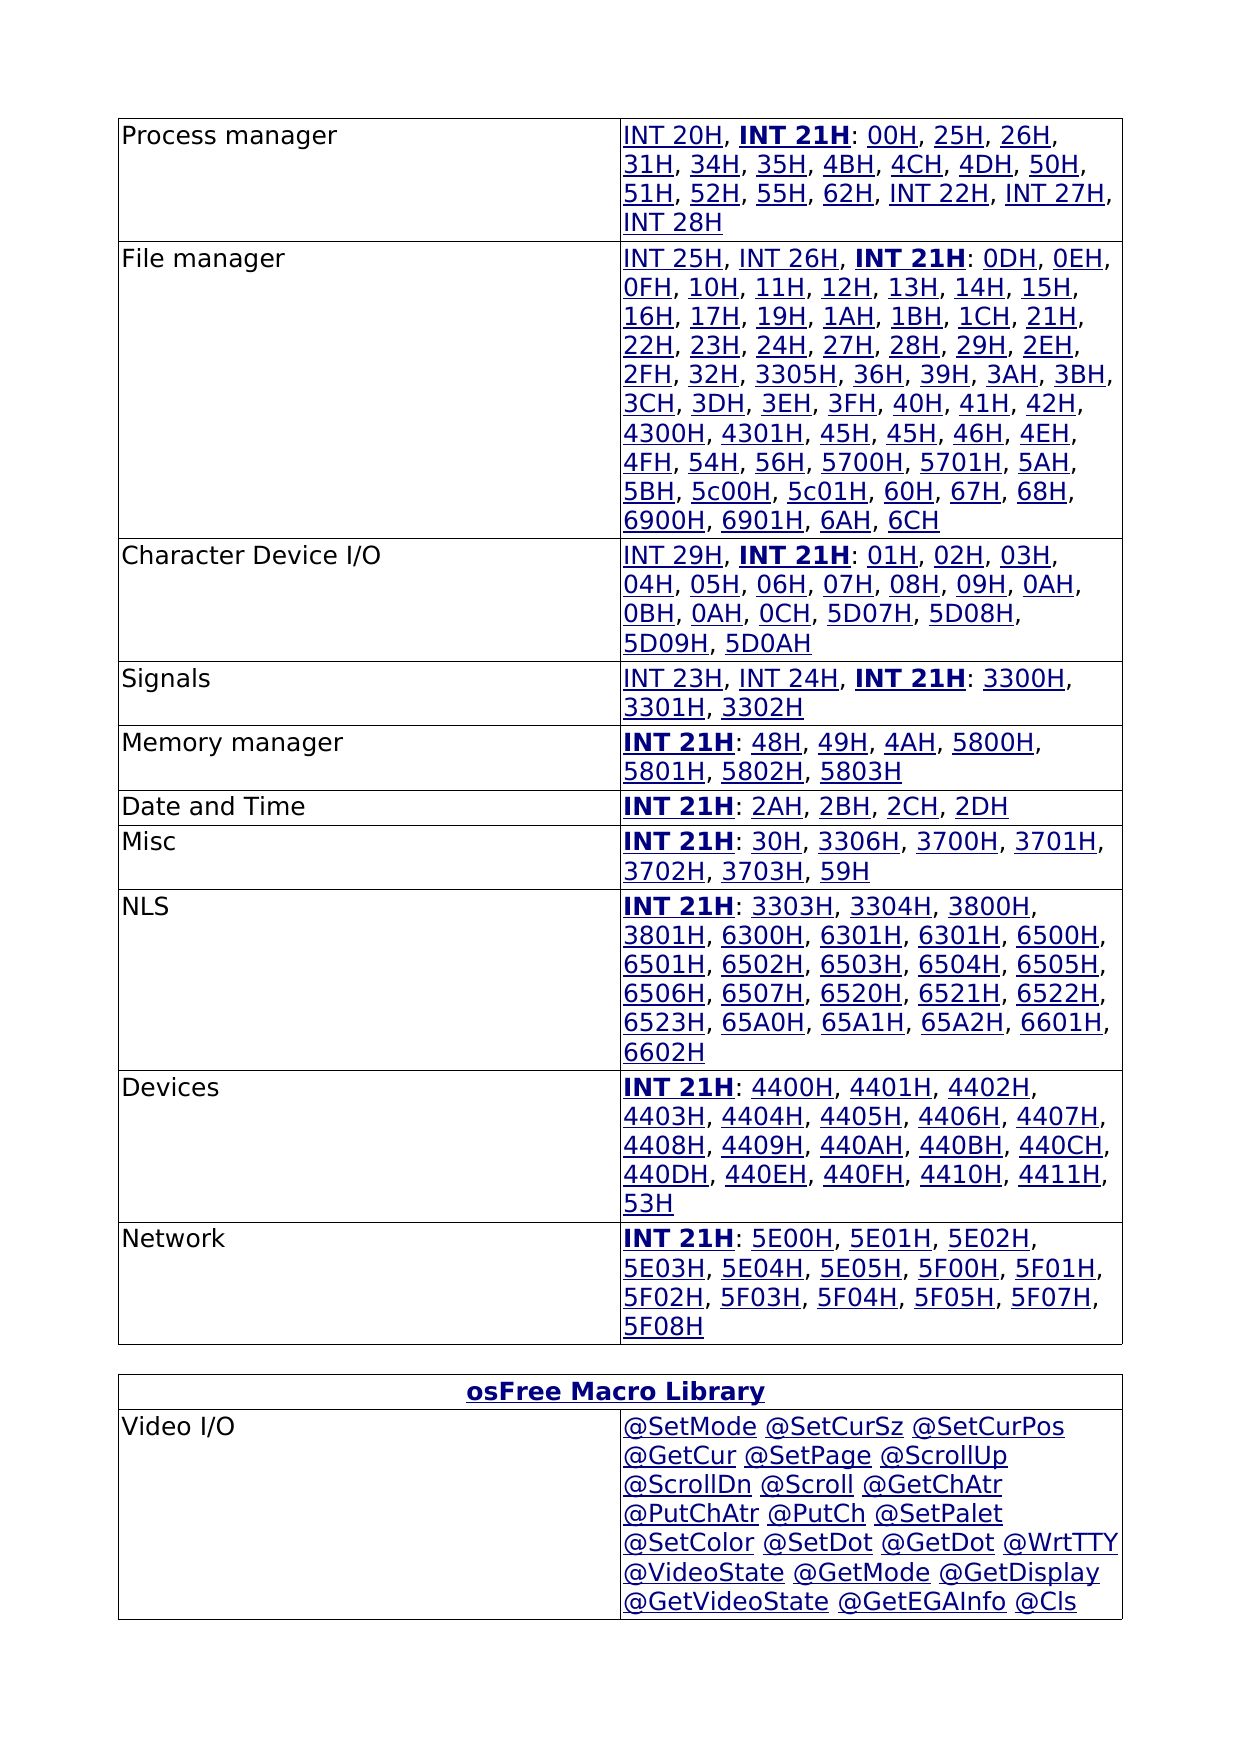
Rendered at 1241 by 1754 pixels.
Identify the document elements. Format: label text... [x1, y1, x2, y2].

table_header osFree Macro Library [119, 1375, 1122, 1409]
table_cell INT 20H, INT 21H: 00H, 25H, 26H, 31H, 34H, 35H, 4BH, 4CH, 4DH, 50H, 51H, 52H, 55H, 62H, INT 22H, INT 27H, INT 28H [621, 119, 1122, 241]
table_cell Misc [119, 826, 620, 889]
table_cell Network [119, 1223, 620, 1344]
table_cell Memory manager [119, 726, 620, 789]
table_cell INT 21H: 5E00H, 5E01H, 5E02H, 5E03H, 5E04H, 5E05H, 5F00H, 5F01H, 5F02H, 5F03H, 5F04H, 5F05H, 5F07H, 5F08H [621, 1223, 1122, 1344]
table_cell Date and Time [119, 791, 620, 824]
table_cell File manager [119, 242, 620, 538]
table_cell INT 25H, INT 26H, INT 21H: 0DH, 0EH, 0FH, 10H, 11H, 12H, 13H, 14H, 15H, 16H, 17H, 19H, 1AH, 1BH, 1CH, 21H, 22H, 23H, 24H, 27H, 28H, 29H, 2EH, 2FH, 32H, 3305H, 36H, 39H, 3AH, 3BH, 3CH, 3DH, 3EH, 3FH, 40H, 41H, 42H, 4300H, 4301H, 45H, 45H, 46H, 4EH, 4FH, 54H, 56H, 5700H, 5701H, 5AH, 5BH, 5c00H, 5c01H, 60H, 67H, 68H, 6900H, 6901H, 6AH, 6CH [621, 242, 1122, 538]
table_cell INT 21H: 4400H, 4401H, 4402H, 4403H, 4404H, 4405H, 4406H, 4407H, 4408H, 4409H, 440AH, 440BH, 440CH, 440DH, 440EH, 440FH, 4410H, 4411H, 53H [621, 1071, 1122, 1222]
table_cell INT 21H: 3303H, 3304H, 3800H, 3801H, 6300H, 6301H, 6301H, 6500H, 6501H, 6502H, 6503H, 6504H, 6505H, 6506H, 6507H, 6520H, 6521H, 6522H, 6523H, 65A0H, 65A1H, 65A2H, 6601H, 6602H [621, 890, 1122, 1070]
table_cell INT 21H: 30H, 3306H, 3700H, 3701H, 3702H, 3703H, 59H [621, 826, 1122, 889]
table_cell Character Device I/O [119, 539, 620, 661]
table_cell INT 29H, INT 21H: 01H, 02H, 03H, 04H, 05H, 06H, 07H, 08H, 09H, 0AH, 0BH, 0AH, 0CH, 5D07H, 5D08H, 5D09H, 5D0AH [621, 539, 1122, 661]
table_cell Devices [119, 1071, 620, 1222]
table_cell Signals [119, 662, 620, 725]
table_cell @SetMode @SetCurSz @SetCurPos @GetCur @SetPage @ScrollUp @ScrollDn @Scroll @GetChAtr @PutChAtr @PutCh @SetPalet @SetColor @SetDot @GetDot @WrtTTY @VideoState @GetMode @GetDisplay @GetVideoState @GetEGAInfo @Cls [621, 1410, 1122, 1619]
table_cell Video I/O [119, 1410, 620, 1619]
table_cell NLS [119, 890, 620, 1070]
table_cell INT 23H, INT 24H, INT 21H: 3300H, 3301H, 3302H [621, 662, 1122, 725]
table_cell Process manager [119, 119, 620, 241]
table_cell INT 21H: 2AH, 2BH, 2CH, 2DH [621, 791, 1122, 824]
table_cell INT 21H: 48H, 49H, 4AH, 5800H, 5801H, 5802H, 5803H [621, 726, 1122, 789]
